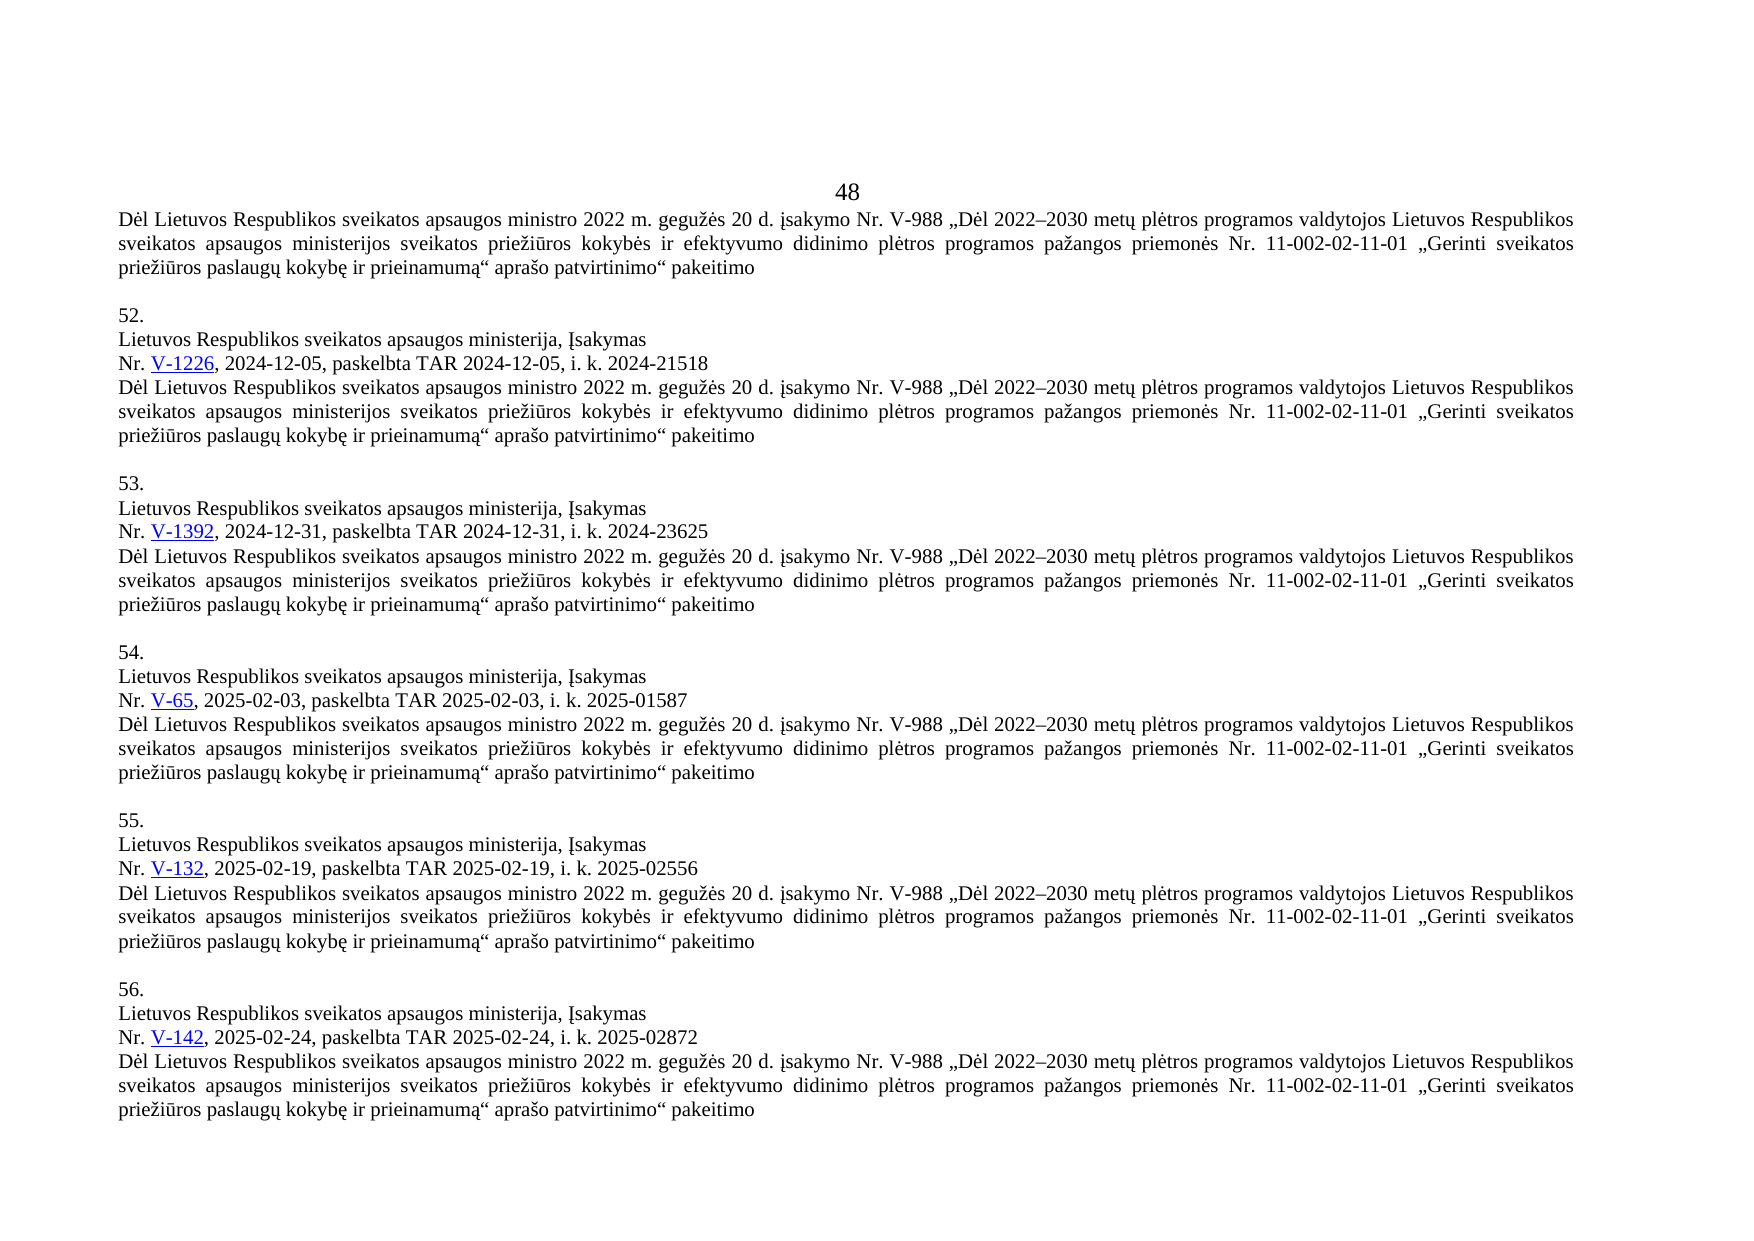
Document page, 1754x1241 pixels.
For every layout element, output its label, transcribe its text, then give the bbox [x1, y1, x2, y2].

text Nr. V-1226, 2024-12-05, paskelbta TAR 2024-12-05, i. k. 2024-21518 [118, 351, 1577, 375]
text Lietuvos Respublikos sveikatos apsaugos ministerija, Įsakymas [118, 1001, 1577, 1025]
text Nr. V-1392, 2024-12-31, paskelbta TAR 2024-12-31, i. k. 2024-23625 [118, 519, 1577, 543]
text Dėl Lietuvos Respublikos sveikatos apsaugos ministro 2022 m. gegužės 20 d. įsakymo Nr. V-988 „Dėl 2022–2030 metų plėtros programos valdytojos Lietuvos Respublikos sveikatos apsaugos ministerijos sveikatos priežiūros kokybės ir efektyvumo didinimo plėtros programos pažangos priemonės Nr. 11-002-02-11-01 „Gerinti sveikatos priežiūros paslaugų kokybę ir prieinamumą“ aprašo patvirtinimo“ pakeitimo [118, 375, 1577, 447]
text Lietuvos Respublikos sveikatos apsaugos ministerija, Įsakymas [118, 495, 1577, 519]
text Lietuvos Respublikos sveikatos apsaugos ministerija, Įsakymas [118, 327, 1577, 351]
text 55. [118, 808, 1577, 832]
text Nr. V-142, 2025-02-24, paskelbta TAR 2025-02-24, i. k. 2025-02872 [118, 1025, 1577, 1049]
text Dėl Lietuvos Respublikos sveikatos apsaugos ministro 2022 m. gegužės 20 d. įsakymo Nr. V-988 „Dėl 2022–2030 metų plėtros programos valdytojos Lietuvos Respublikos sveikatos apsaugos ministerijos sveikatos priežiūros kokybės ir efektyvumo didinimo plėtros programos pažangos priemonės Nr. 11-002-02-11-01 „Gerinti sveikatos priežiūros paslaugų kokybę ir prieinamumą“ aprašo patvirtinimo“ pakeitimo [118, 1049, 1577, 1121]
text Dėl Lietuvos Respublikos sveikatos apsaugos ministro 2022 m. gegužės 20 d. įsakymo Nr. V-988 „Dėl 2022–2030 metų plėtros programos valdytojos Lietuvos Respublikos sveikatos apsaugos ministerijos sveikatos priežiūros kokybės ir efektyvumo didinimo plėtros programos pažangos priemonės Nr. 11-002-02-11-01 „Gerinti sveikatos priežiūros paslaugų kokybę ir prieinamumą“ aprašo patvirtinimo“ pakeitimo [118, 207, 1577, 279]
text 52. [118, 303, 1577, 327]
text Nr. V-65, 2025-02-03, paskelbta TAR 2025-02-03, i. k. 2025-01587 [118, 688, 1577, 712]
text Dėl Lietuvos Respublikos sveikatos apsaugos ministro 2022 m. gegužės 20 d. įsakymo Nr. V-988 „Dėl 2022–2030 metų plėtros programos valdytojos Lietuvos Respublikos sveikatos apsaugos ministerijos sveikatos priežiūros kokybės ir efektyvumo didinimo plėtros programos pažangos priemonės Nr. 11-002-02-11-01 „Gerinti sveikatos priežiūros paslaugų kokybę ir prieinamumą“ aprašo patvirtinimo“ pakeitimo [118, 880, 1577, 953]
text 54. [118, 640, 1577, 664]
text 53. [118, 471, 1577, 495]
text Dėl Lietuvos Respublikos sveikatos apsaugos ministro 2022 m. gegužės 20 d. įsakymo Nr. V-988 „Dėl 2022–2030 metų plėtros programos valdytojos Lietuvos Respublikos sveikatos apsaugos ministerijos sveikatos priežiūros kokybės ir efektyvumo didinimo plėtros programos pažangos priemonės Nr. 11-002-02-11-01 „Gerinti sveikatos priežiūros paslaugų kokybę ir prieinamumą“ aprašo patvirtinimo“ pakeitimo [118, 543, 1577, 616]
text Nr. V-132, 2025-02-19, paskelbta TAR 2025-02-19, i. k. 2025-02556 [118, 856, 1577, 880]
text Lietuvos Respublikos sveikatos apsaugos ministerija, Įsakymas [118, 832, 1577, 856]
text Dėl Lietuvos Respublikos sveikatos apsaugos ministro 2022 m. gegužės 20 d. įsakymo Nr. V-988 „Dėl 2022–2030 metų plėtros programos valdytojos Lietuvos Respublikos sveikatos apsaugos ministerijos sveikatos priežiūros kokybės ir efektyvumo didinimo plėtros programos pažangos priemonės Nr. 11-002-02-11-01 „Gerinti sveikatos priežiūros paslaugų kokybę ir prieinamumą“ aprašo patvirtinimo“ pakeitimo [118, 712, 1577, 784]
text Lietuvos Respublikos sveikatos apsaugos ministerija, Įsakymas [118, 664, 1577, 688]
text 56. [118, 977, 1577, 1001]
